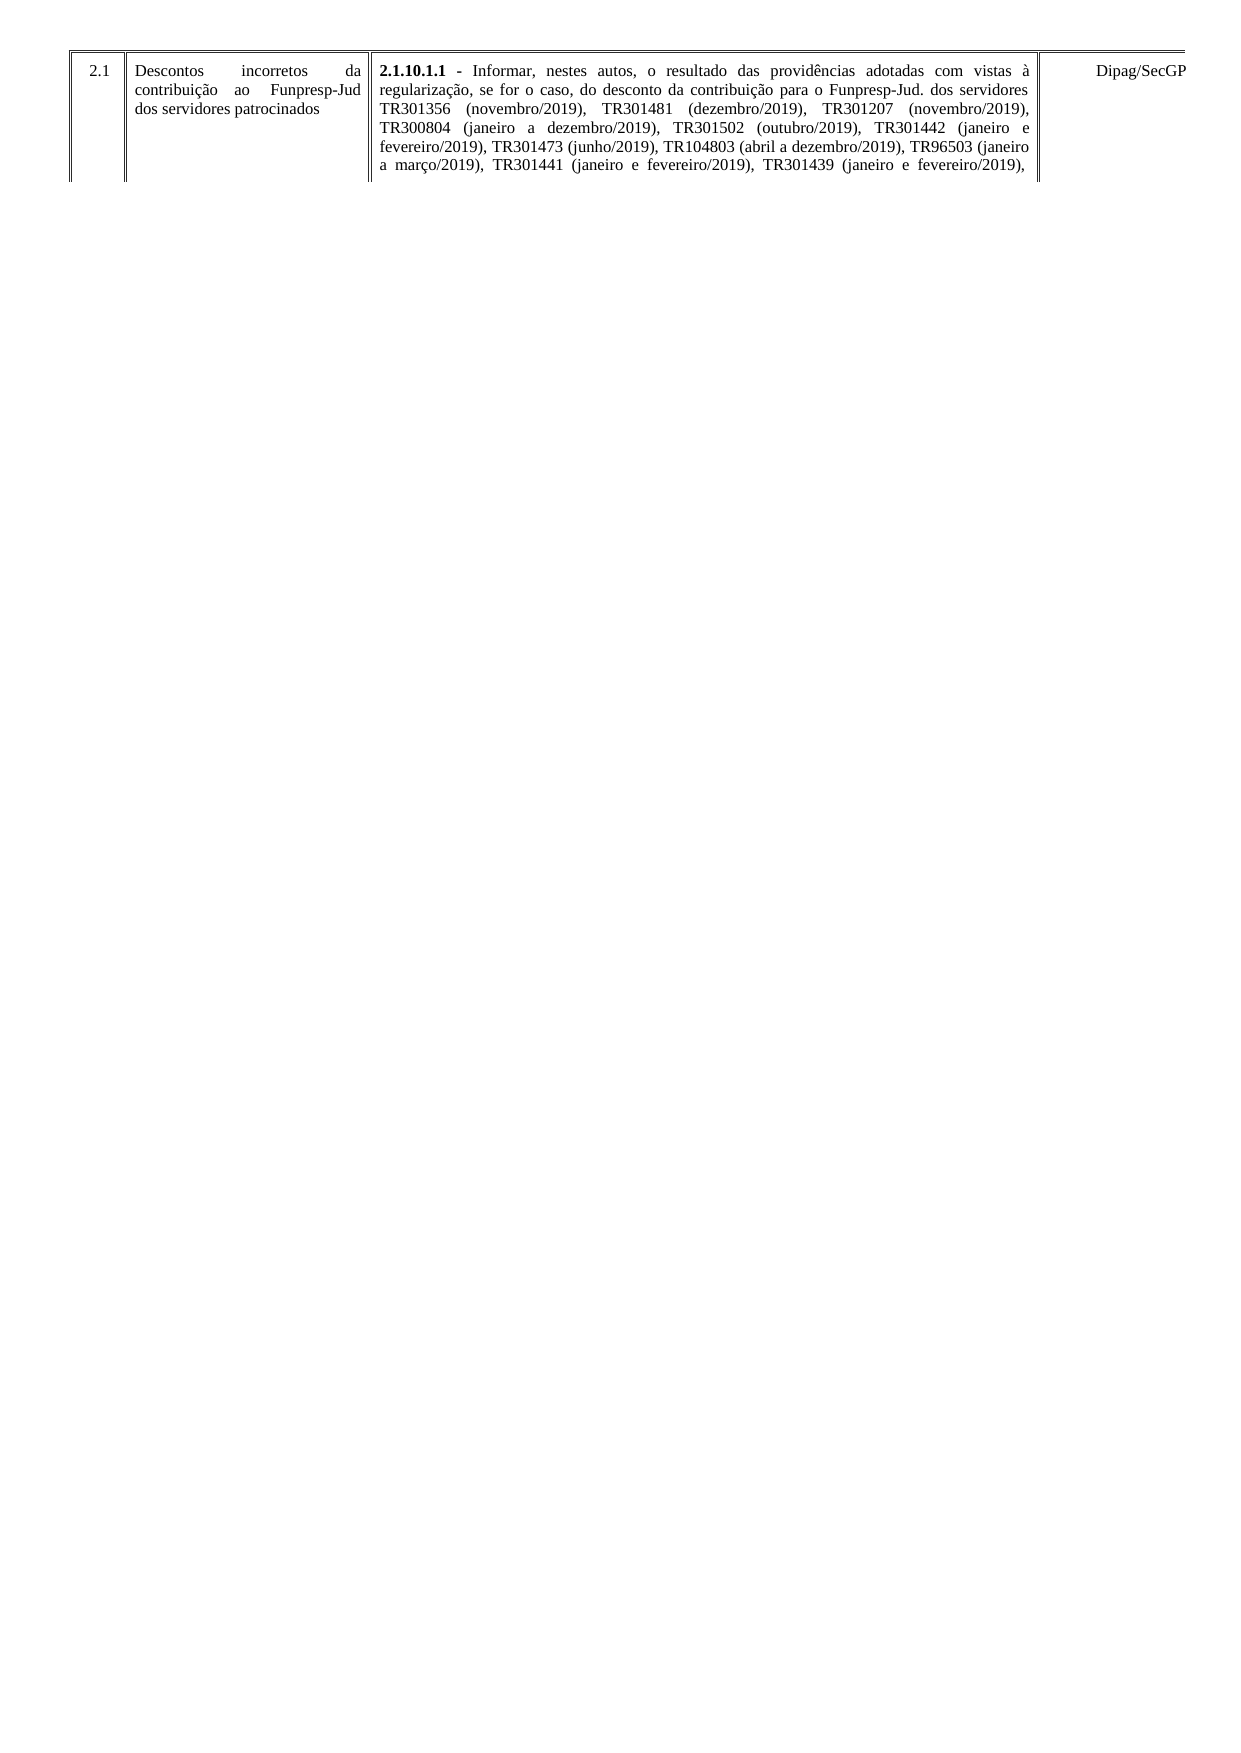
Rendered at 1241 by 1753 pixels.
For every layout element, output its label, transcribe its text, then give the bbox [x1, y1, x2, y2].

table_cell Descontos incorretos da contribuição ao Funpresp-Jud dos servidores patrocinados [127, 53, 368, 182]
table_cell Dipag/SecGP [1040, 53, 1185, 182]
table_cell 2.1 [72, 53, 124, 182]
table_cell 2.1.10.1.1 - Informar, nestes autos, o resultado das providências adotadas com vistas à regularização, se for o caso, do desconto da contribuição para o Funpresp-Jud. dos servidores TR301356 (novembro/2019), TR301481 (dezembro/2019), TR301207 (novembro/2019), TR300804 (janeiro a dezembro/2019), TR301502 (outubro/2019), TR301442 (janeiro e fevereiro/2019), TR301473 (junho/2019), TR104803 (abril a dezembro/2019), TR96503 (janeiro a março/2019), TR301441 (janeiro e fevereiro/2019), TR301439 (janeiro e fevereiro/2019), [372, 53, 1037, 182]
